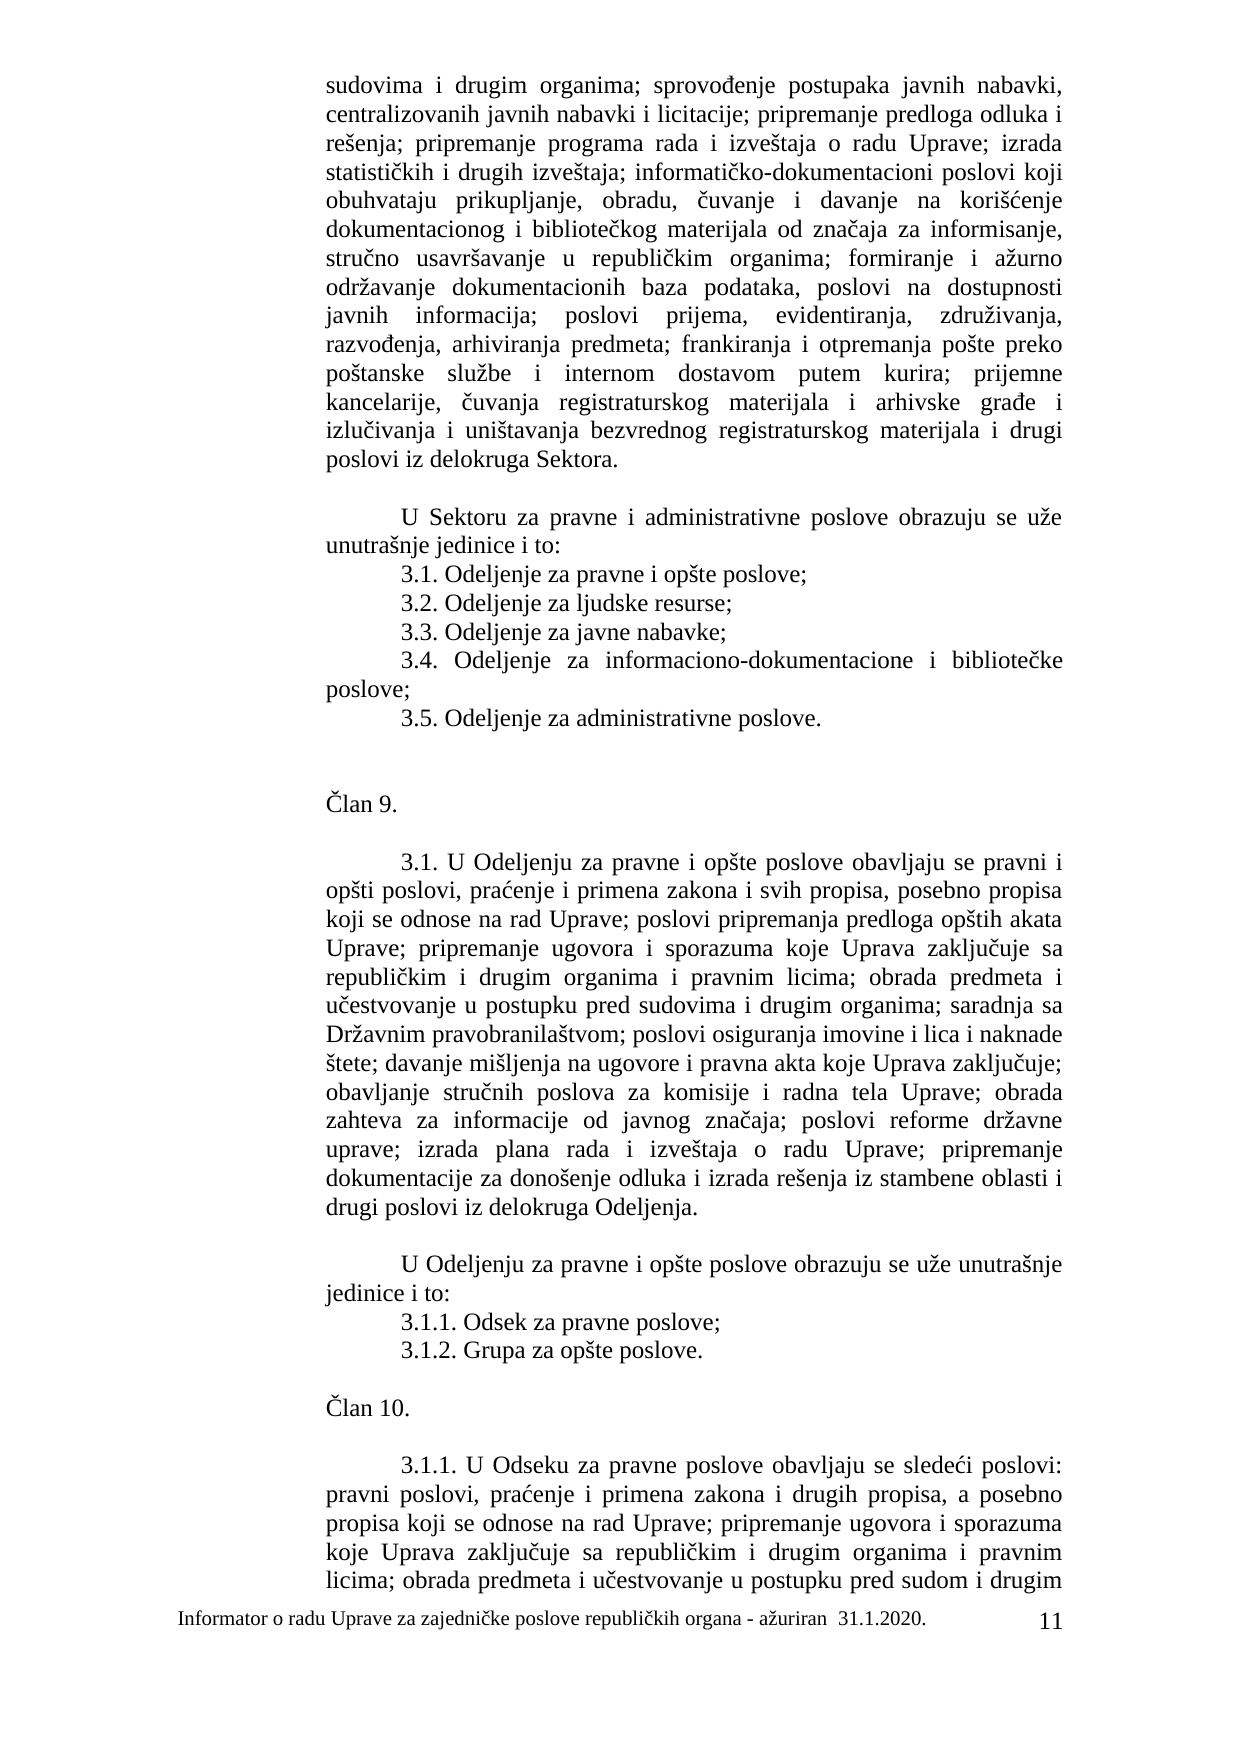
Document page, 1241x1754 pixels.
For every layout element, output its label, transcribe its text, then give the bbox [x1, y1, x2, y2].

text sudovima i drugim organima; sprovođenje postupaka javnih nabavki, centralizovanih javnih nabavki i licitacije; pripremanje predloga odluka i rešenja; pripremanje programa rada i izveštaja o radu Uprave; izrada statističkih i drugih izveštaja; informatičko-dokumentacioni poslovi koji obuhvataju prikupljanje, obradu, čuvanje i davanje na korišćenje dokumentacionog i bibliotečkog materijala od značaja za informisanje, stručno usavršavanje u republičkim organima; formiranje i ažurno održavanje dokumentacionih baza podataka, poslovi na dostupnosti javnih informacija; poslovi prijema, evidentiranja, združivanja, razvođenja, arhiviranja predmeta; frankiranja i otpremanja pošte preko poštanske službe i internom dostavom putem kurira; prijemne kancelarije, čuvanja registraturskog materijala i arhivske građe i izlučivanja i uništavanja bezvrednog registraturskog materijala i drugi poslovi iz delokruga Sektora. [326, 70, 1063, 473]
text 3.1. Odeljenje za pravne i opšte poslove; [326, 559, 1063, 588]
text 3.1. U Odeljenju za pravne i opšte poslove obavljaju se pravni i opšti poslovi, praćenje i primena zakona i svih propisa, posebno propisa koji se odnose na rad Uprave; poslovi pripremanja predloga opštih akata Uprave; pripremanje ugovora i sporazuma koje Uprava zaključuje sa republičkim i drugim organima i pravnim licima; obrada predmeta i učestvovanje u postupku pred sudovima i drugim organima; saradnja sa Državnim pravobranilaštvom; poslovi osiguranja imovine i lica i naknade štete; davanje mišljenja na ugovore i pravna akta koje Uprava zaključuje; obavljanje stručnih poslova za komisije i radna tela Uprave; obrada zahteva za informacije od javnog značaja; poslovi reforme državne uprave; izrada plana rada i izveštaja o radu Uprave; pripremanje dokumentacije za donošenje odluka i izrada rešenja iz stambene oblasti i drugi poslovi iz delokruga Odeljenja. [326, 847, 1063, 1220]
text 3.1.2. Grupa za opšte poslove. [326, 1335, 1063, 1364]
text U Odeljenju za pravne i opšte poslove obrazuju se uže unutrašnje jedinice i to: [326, 1249, 1063, 1307]
text 3.5. Odeljenje za administrativne poslove. [326, 703, 1063, 732]
text 3.4. Odeljenje za informaciono-dokumentacione i bibliotečke poslove; [326, 645, 1063, 703]
text 3.3. Odeljenje za javne nabavke; [326, 617, 1063, 645]
text 3.1.1. Odsek za pravne poslove; [326, 1307, 1063, 1335]
text 3.1.1. U Odseku za pravne poslove obavljaju se sledeći poslovi: pravni poslovi, praćenje i primena zakona i drugih propisa, a posebno propisa koji se odnose na rad Uprave; pripremanje ugovora i sporazuma koje Uprava zaključuje sa republičkim i drugim organima i pravnim licima; obrada predmeta i učestvovanje u postupku pred sudom i drugim [326, 1450, 1063, 1594]
text U Sektoru za pravne i administrativne poslove obrazuju se uže unutrašnje jedinice i to: [326, 502, 1063, 559]
text Član 9. [326, 789, 1063, 818]
text 3.2. Odeljenje za ljudske resurse; [326, 588, 1063, 617]
text Član 10. [326, 1393, 1063, 1422]
